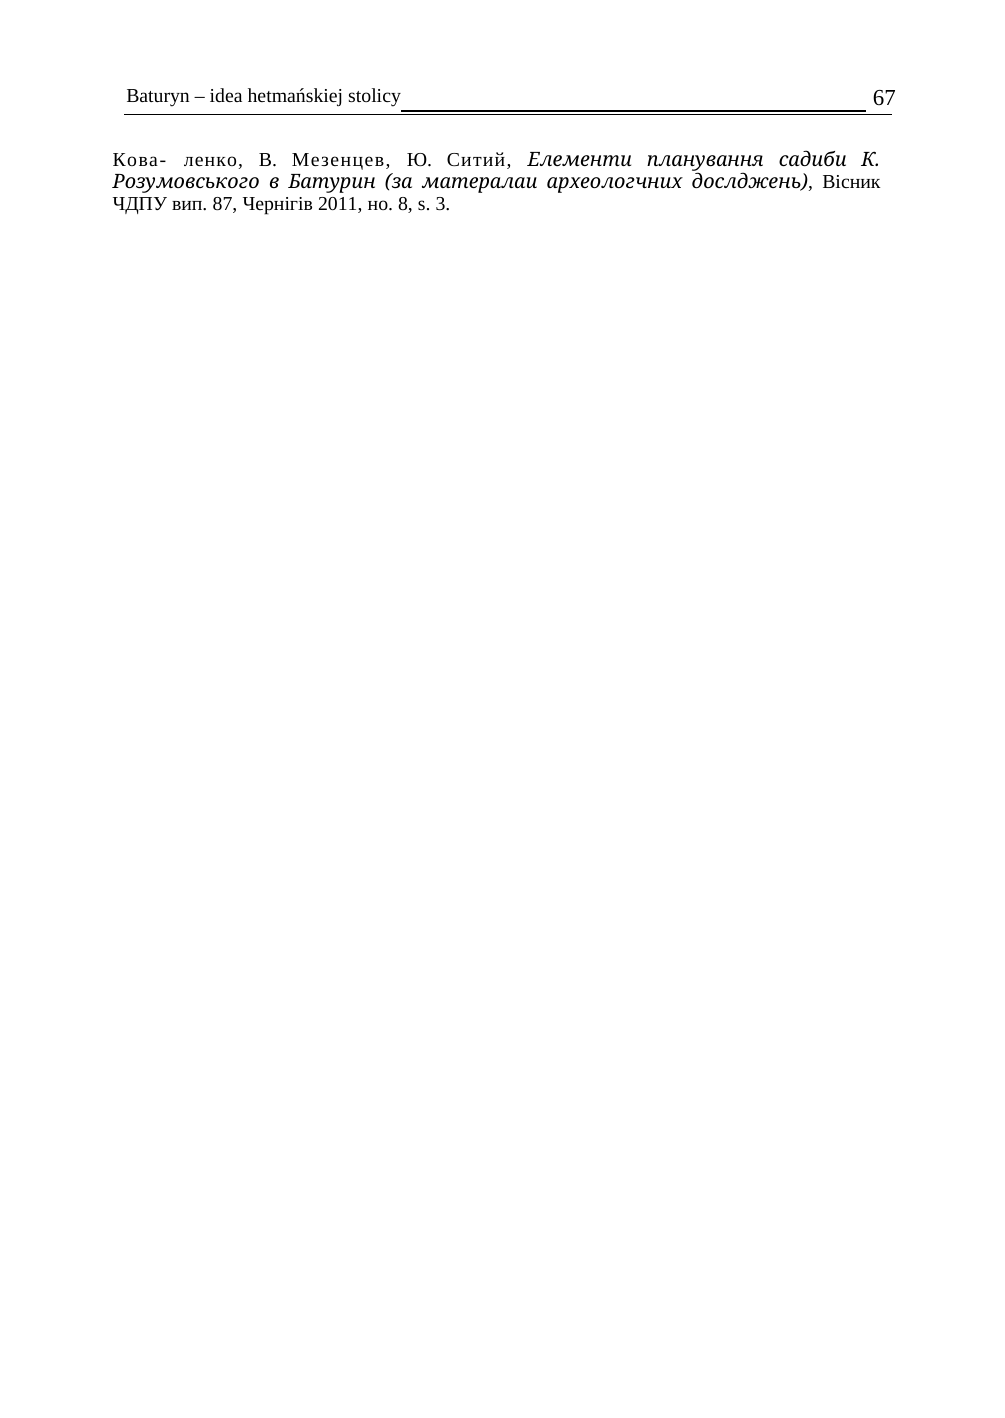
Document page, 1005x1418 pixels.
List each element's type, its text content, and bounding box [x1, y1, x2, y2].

text Кова- ленко, В. Мезенцев, Ю. Ситий, Елементи планування садиби К. Розумовського в Батурин (за матералаи археологчних дослджень), Вісник ЧДПУ вип. 87, Чернiгiв 2011, но. 8, s. 3. [112, 148, 880, 214]
